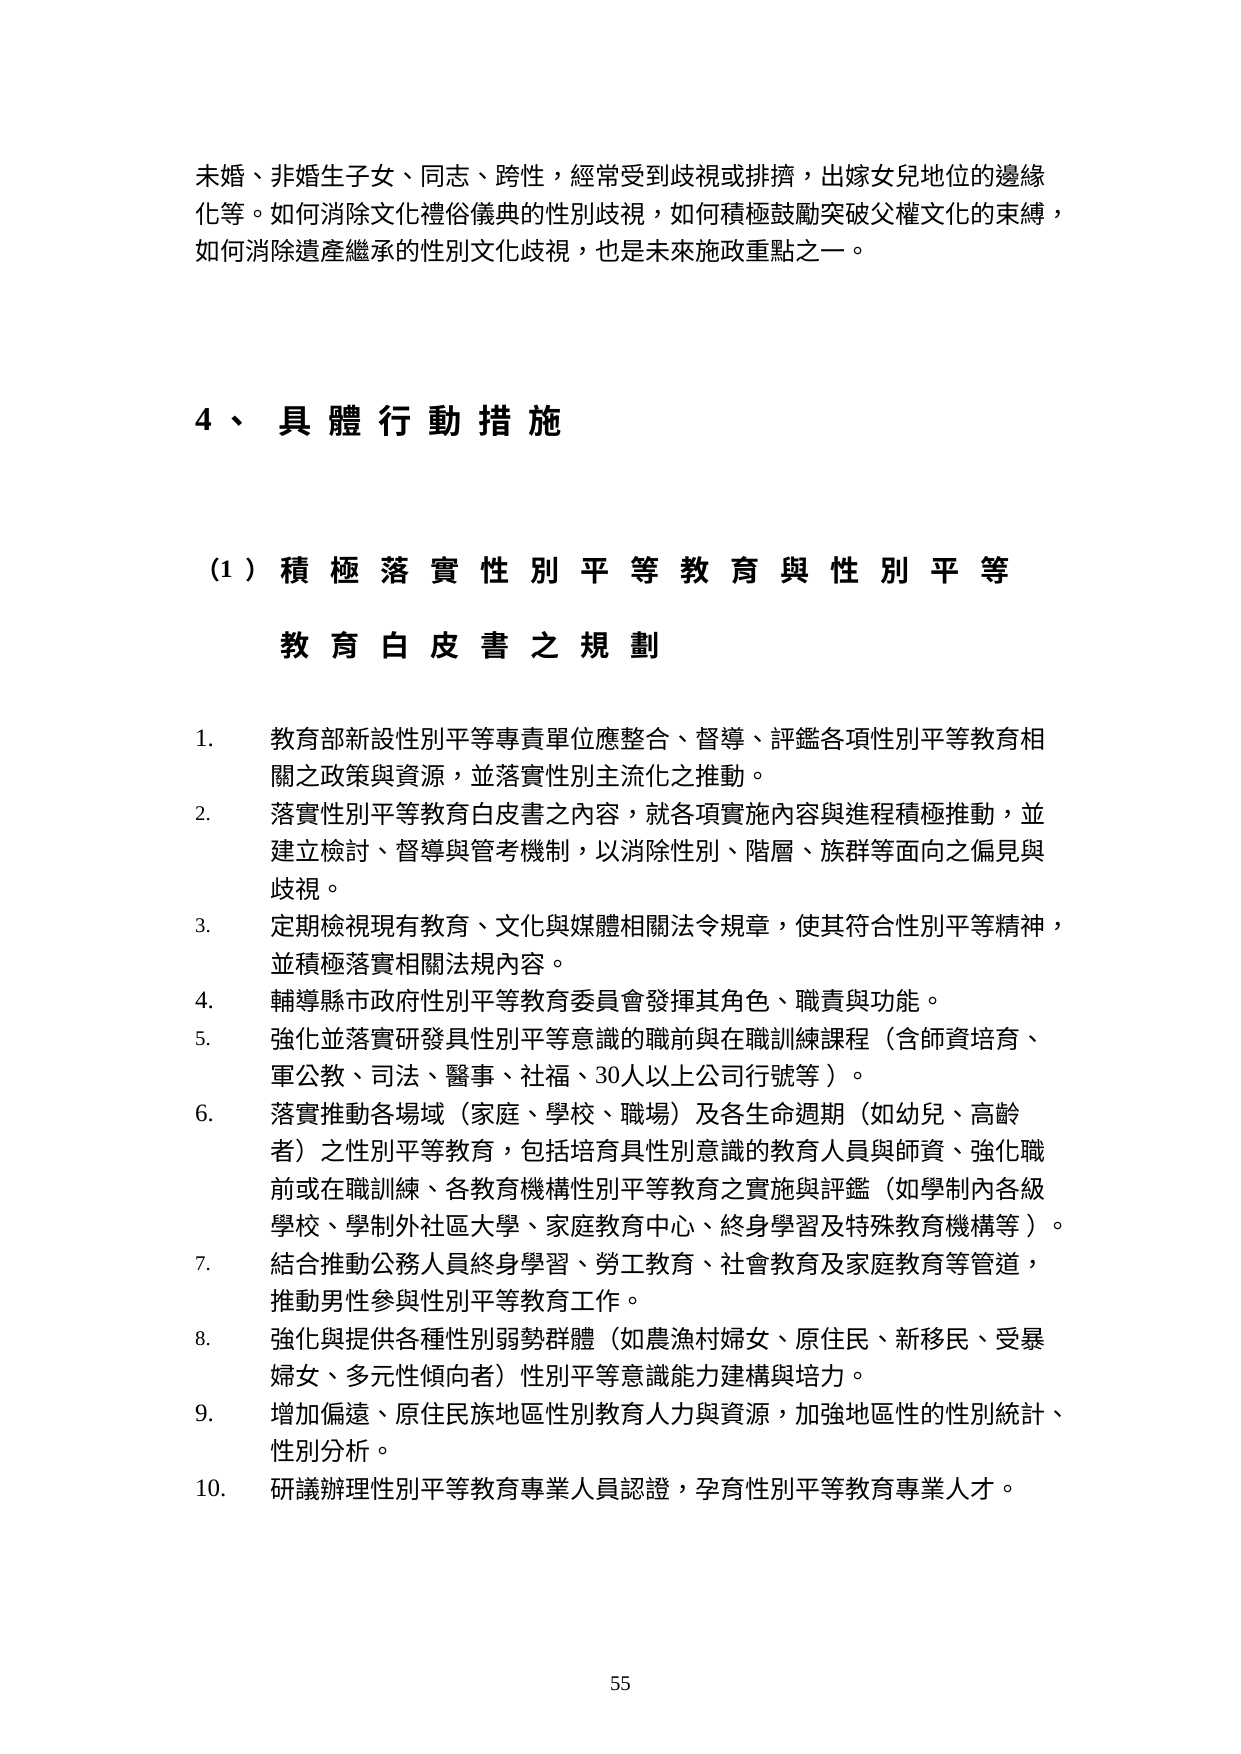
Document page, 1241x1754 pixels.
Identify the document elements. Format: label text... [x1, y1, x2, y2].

list 教育部新設性別平等專責單位應整合、督導、評鑑各項性別平等教育相關之政策與資源，並落實性別主流化之推動。 [195, 712, 1045, 787]
list 輔導縣市政府性別平等教育委員會發揮其角色、職責與功能。 [195, 975, 1045, 1012]
list 定期檢視現有教育、文化與媒體相關法令規章，使其符合性別平等精神，並積極落實相關法規內容。 [195, 900, 1045, 975]
list 落實推動各場域（家庭、學校、職場）及各生命週期（如幼兒、高齡者）之性別平等教育，包括培育具性別意識的教育人員與師資、強化職前或在職訓練、各教育機構性別平等教育之實施與評鑑（如學制內各級學校、學制外社區大學、家庭教育中心、終身學習及特殊教育機構等）。 [195, 1087, 1045, 1237]
list 具體行動措施 [195, 375, 1045, 450]
list 增加偏遠、原住民族地區性別教育人力與資源，加強地區性的性別統計、性別分析。 [195, 1387, 1045, 1462]
list 結合推動公務人員終身學習、勞工教育、社會教育及家庭教育等管道，推動男性參與性別平等教育工作。 [195, 1237, 1045, 1312]
list 積極落實性別平等教育與性別平等教育白皮書之規劃 [195, 525, 1045, 675]
list 強化並落實研發具性別平等意識的職前與在職訓練課程（含師資培育、軍公教、司法、醫事、社福、30人以上公司行號等）。 [195, 1012, 1045, 1087]
text 民間信仰與習俗觀念，雖難以於短時間改變，但是這些卻是影響廣大民眾日常生活重要的觀念，因此，若不針對相關習俗進行整體性思考與進步觀念推動，則民間性別平等的推動成效將受到侷限，例如針對喪葬傳統禮俗中，離婚、未婚、非婚生子女、同志、跨性，經常受到歧視或排擠，出嫁女兒地位的邊緣化等。如何消除文化禮俗儀典的性別歧視，如何積極鼓勵突破父權文化的束縛，如何消除遺產繼承的性別文化歧視，也是未來施政重點之一。 [195, 150, 1045, 262]
list 強化與提供各種性別弱勢群體（如農漁村婦女、原住民、新移民、受暴婦女、多元性傾向者）性別平等意識能力建構與培力。 [195, 1312, 1045, 1387]
list 研議辦理性別平等教育專業人員認證，孕育性別平等教育專業人才。 [195, 1462, 1045, 1500]
list 落實性別平等教育白皮書之內容，就各項實施內容與進程積極推動，並建立檢討、督導與管考機制，以消除性別、階層、族群等面向之偏見與歧視。 [195, 787, 1045, 900]
